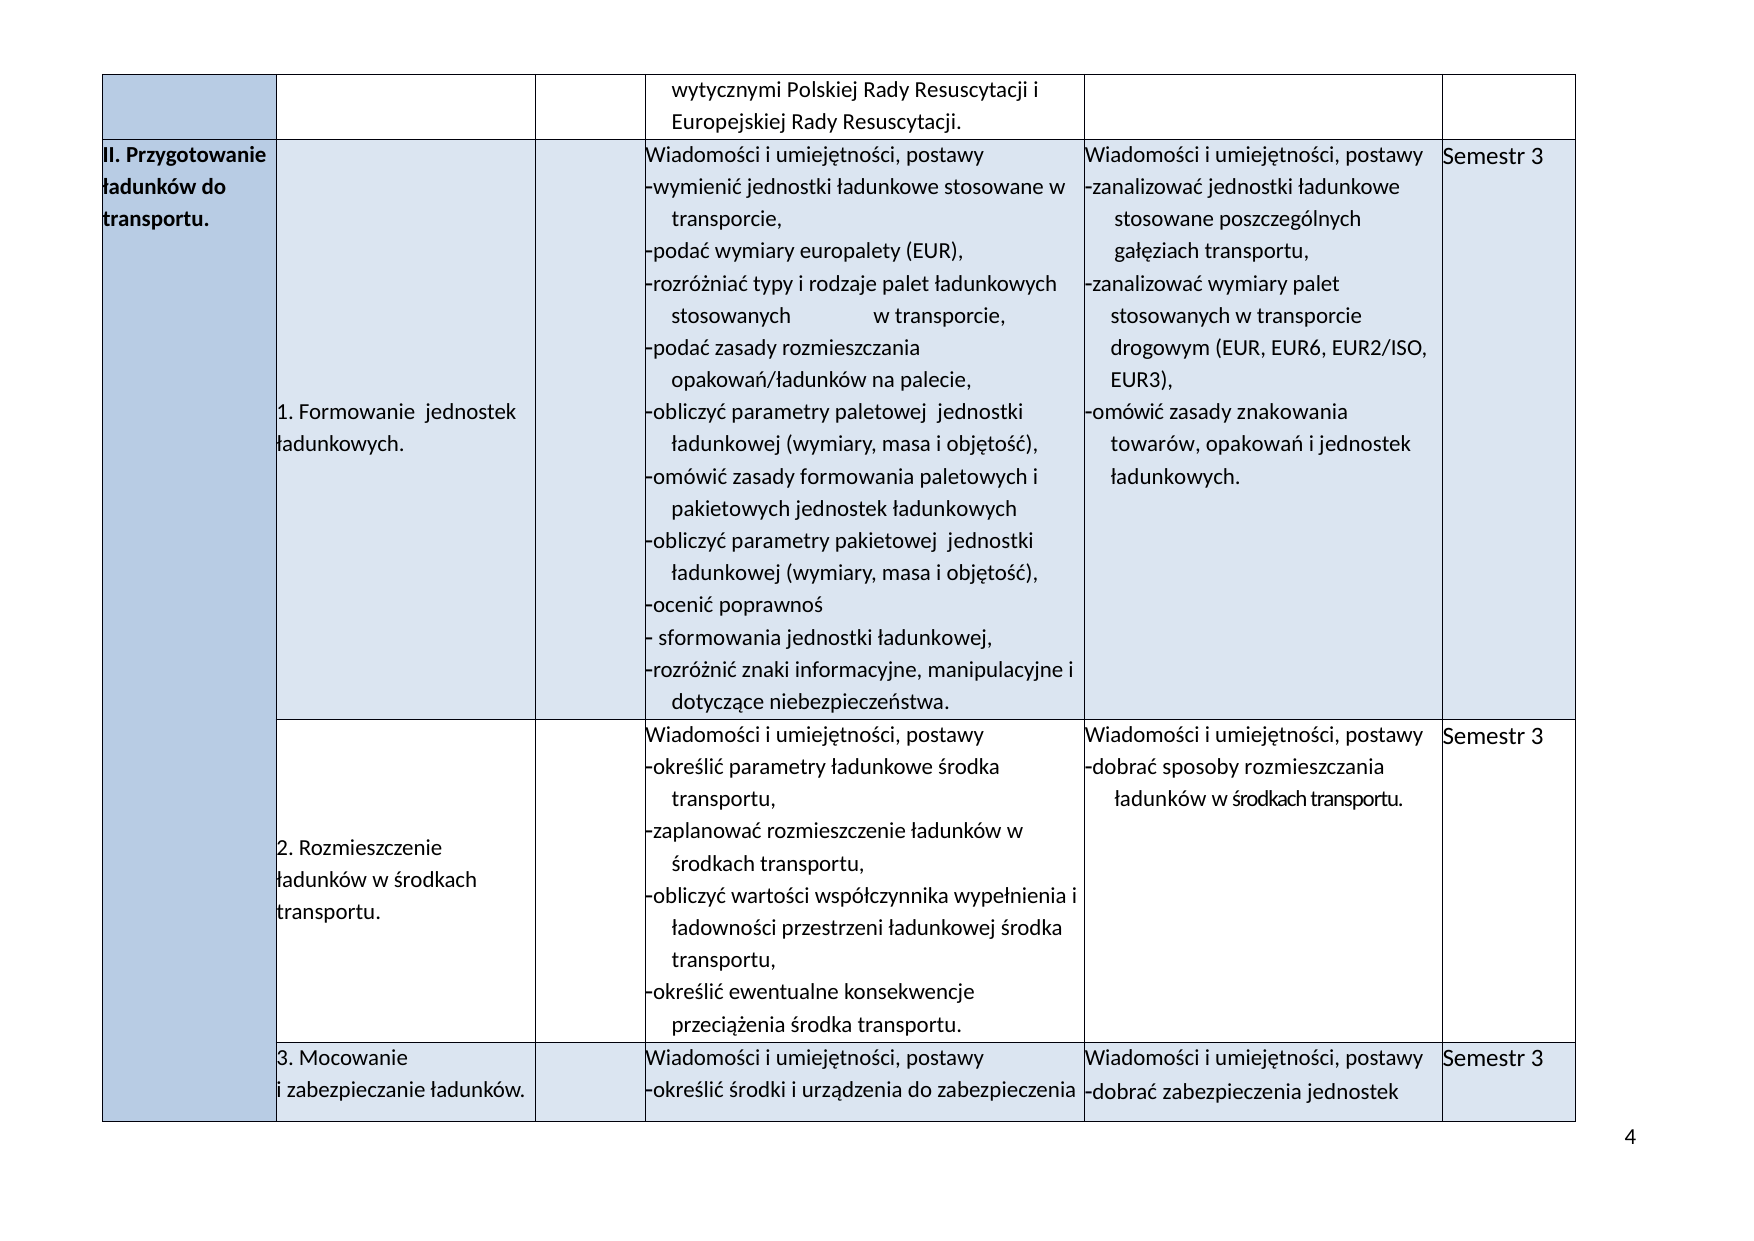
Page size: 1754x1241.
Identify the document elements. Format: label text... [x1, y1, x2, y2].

table_cell Wiadomości i umiejętności, postawy określić środki i urządzenia do zabezpieczenia ładunków, rozróżnić rodzaje środków służących do zabezpieczania ładunków, rozróżnić metody i techniki zabezpieczenia ładunków, zanalizować dane odczytane z etykiety pasa mocującego, obliczyć wymaganą liczbę pasów do mocowania ładunku, stosować przepisy prawa dotyczące zabezpieczania ładunków , dobrać materiały sztauerskie do zabezpieczenia ładunku w transporcie drogowym. [646, 1043, 1084, 1121]
table_cell Semestr 3 [1443, 720, 1575, 1042]
table_cell [1443, 75, 1575, 139]
table_cell [536, 720, 645, 1042]
table_cell Wiadomości i umiejętności, postawy wymienić jednostki ładunkowe stosowane w transporcie, podać wymiary europalety (EUR), rozróżniać typy i rodzaje palet ładunkowych stosowanych w transporcie, podać zasady rozmieszczania opakowań/ładunków na palecie, obliczyć parametry paletowej jednostki ładunkowej (wymiary, masa i objętość), omówić zasady formowania paletowych i pakietowych jednostek ładunkowych obliczyć parametry pakietowej jednostki ładunkowej (wymiary, masa i objętość), ocenić poprawnoś sformowania jednostki ładunkowej, rozróżnić znaki informacyjne, manipulacyjne i dotyczące niebezpieczeństwa. [646, 140, 1084, 719]
table_cell [103, 75, 276, 139]
table_cell Wiadomości i umiejętności, postawy dobrać zabezpieczenia jednostek [1085, 1043, 1442, 1121]
table_cell Wiadomości i umiejętności, postawy określić parametry ładunkowe środka transportu, zaplanować rozmieszczenie ładunków w środkach transportu, obliczyć wartości współczynnika wypełnienia i ładowności przestrzeni ładunkowej środka transportu, określić ewentualne konsekwencje przeciążenia środka transportu. [646, 720, 1084, 1042]
table_cell [1085, 75, 1442, 139]
table_cell Semestr 3 [1443, 1043, 1575, 1121]
table_cell Semestr 3 [1443, 140, 1575, 719]
table_cell [536, 75, 645, 139]
table_cell [536, 140, 645, 719]
table_cell 1. Formowanie jednostek ładunkowych. [277, 140, 535, 719]
table_cell Wiadomości i umiejętności, postawy dobrać sposoby rozmieszczania ładunków w środkach transportu. [1085, 720, 1442, 1042]
table_cell II. Przygotowanie ładunków do transportu. [103, 140, 276, 1121]
table_cell [277, 75, 535, 139]
table_cell Wiadomości i umiejętności, postawy zanalizować jednostki ładunkowe stosowane poszczególnych gałęziach transportu, zanalizować wymiary palet stosowanych w transporcie drogowym (EUR, EUR6, EUR2/ISO, EUR3), omówić zasady znakowania towarów, opakowań i jednostek ładunkowych. [1085, 140, 1442, 719]
table_cell wytycznymi Polskiej Rady Resuscytacji i Europejskiej Rady Resuscytacji. [646, 75, 1084, 139]
table_cell [536, 1043, 645, 1121]
table_cell 2. Rozmieszczenie ładunków w środkach transportu. [277, 720, 535, 1042]
table_cell 3. Mocowanie i zabezpieczanie ładunków. [277, 1043, 535, 1121]
